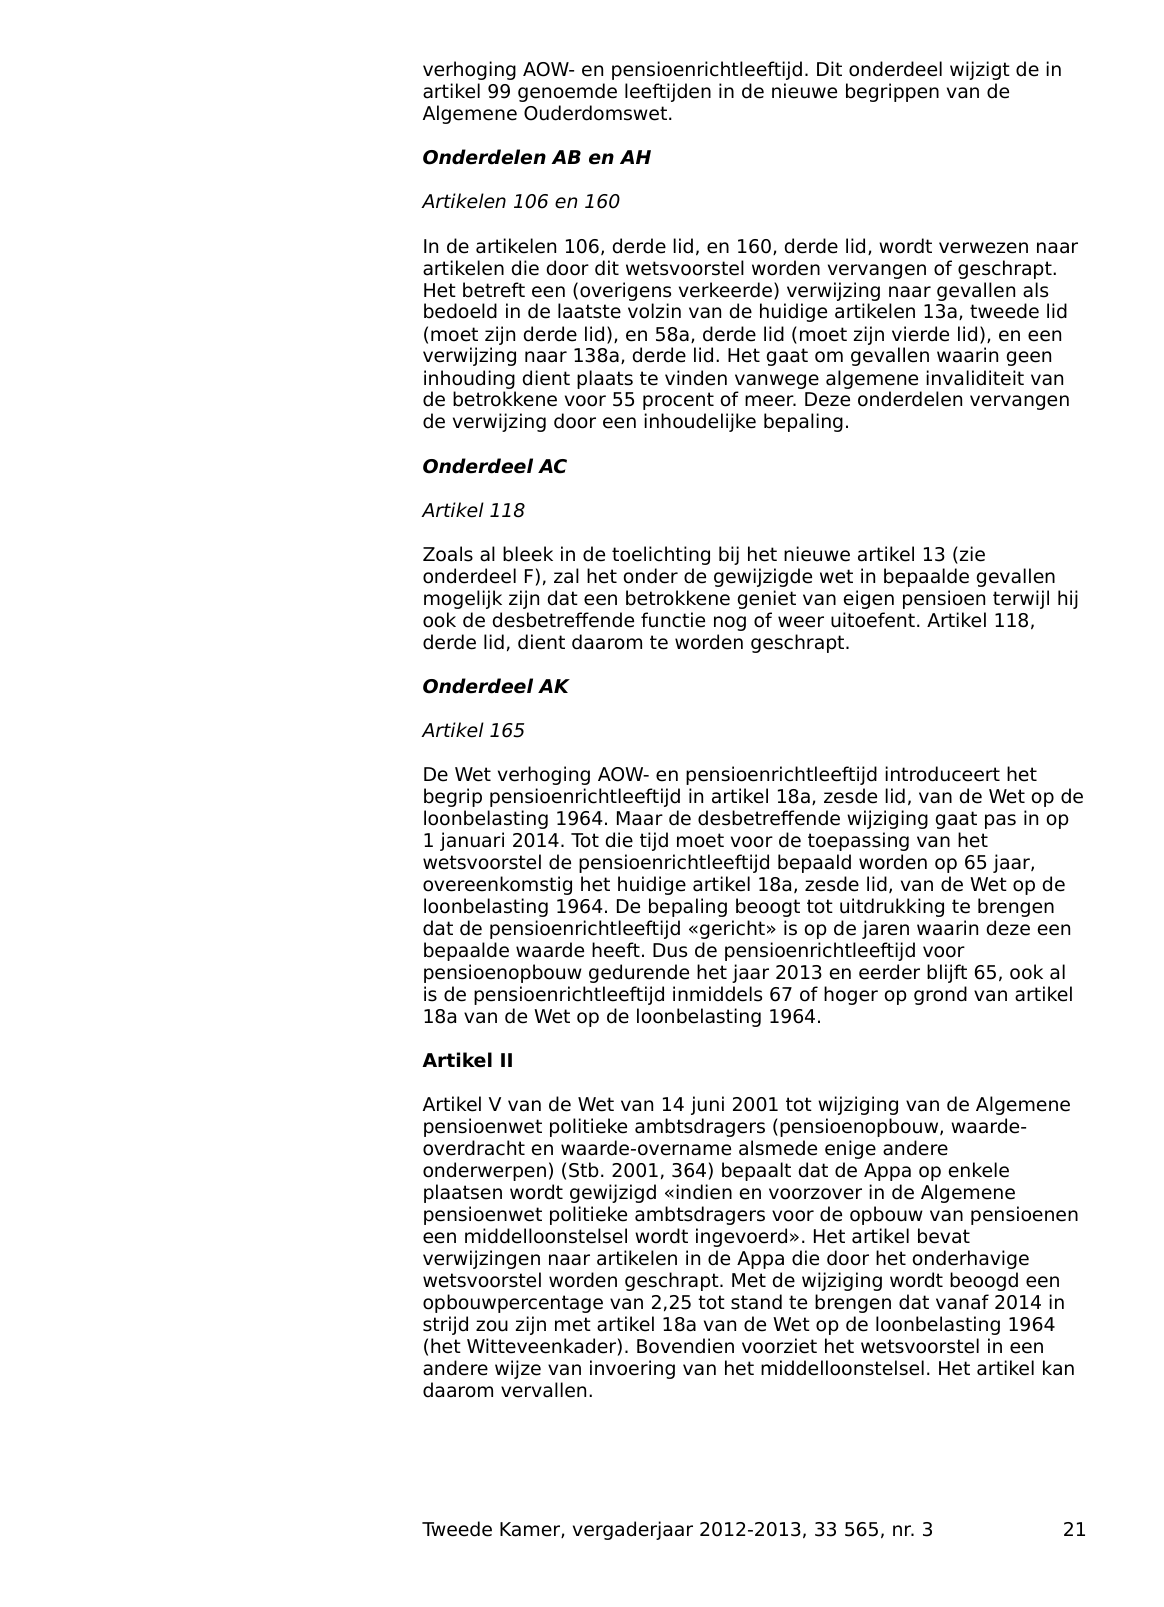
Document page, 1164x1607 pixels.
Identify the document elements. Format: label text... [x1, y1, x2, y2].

subtitle Onderdeel AC [422, 456, 1087, 477]
subtitle Artikel II [422, 1050, 1087, 1072]
text Zoals al bleek in de toelichting bij het nieuwe artikel 13 (zie onderdeel F), zal het onder de gewijzigde wet in bepaalde gevallen mogelijk zijn dat een betrokkene geniet van eigen pensioen terwijl hij ook de desbetreffende functie nog of weer uitoefent. Artikel 118, derde lid, dient daarom te worden geschrapt. [422, 544, 1087, 654]
subtitle Artikel 118 [422, 500, 1087, 522]
text De Wet verhoging AOW- en pensioenrichtleeftijd introduceert het begrip pensioenrichtleeftijd in artikel 18a, zesde lid, van de Wet op de loonbelasting 1964. Maar de desbetreffende wijziging gaat pas in op 1 januari 2014. Tot die tijd moet voor de toepassing van het wetsvoorstel de pensioenrichtleeftijd bepaald worden op 65 jaar, overeenkomstig het huidige artikel 18a, zesde lid, van de Wet op de loonbelasting 1964. De bepaling beoogt tot uitdrukking te brengen dat de pensioenrichtleeftijd «gericht» is op de jaren waarin deze een bepaalde waarde heeft. Dus de pensioenrichtleeftijd voor pensioenopbouw gedurende het jaar 2013 en eerder blijft 65, ook al is de pensioenrichtleeftijd inmiddels 67 of hoger op grond van artikel 18a van de Wet op de loonbelasting 1964. [422, 764, 1087, 1028]
text In de artikelen 106, derde lid, en 160, derde lid, wordt verwezen naar artikelen die door dit wetsvoorstel worden vervangen of geschrapt. Het betreft een (overigens verkeerde) verwijzing naar gevallen als bedoeld in de laatste volzin van de huidige artikelen 13a, tweede lid (moet zijn derde lid), en 58a, derde lid (moet zijn vierde lid), en een verwijzing naar 138a, derde lid. Het gaat om gevallen waarin geen inhouding dient plaats te vinden vanwege algemene invaliditeit van de betrokkene voor 55 procent of meer. Deze onderdelen vervangen de verwijzing door een inhoudelijke bepaling. [422, 236, 1087, 433]
text Artikel V van de Wet van 14 juni 2001 tot wijziging van de Algemene pensioenwet politieke ambtsdragers (pensioenopbouw, waarde-overdracht en waarde-overname alsmede enige andere onderwerpen) (Stb. 2001, 364) bepaalt dat de Appa op enkele plaatsen wordt gewijzigd «indien en voorzover in de Algemene pensioenwet politieke ambtsdragers voor de opbouw van pensioenen een middelloonstelsel wordt ingevoerd». Het artikel bevat verwijzingen naar artikelen in de Appa die door het onderhavige wetsvoorstel worden geschrapt. Met de wijziging wordt beoogd een opbouwpercentage van 2,25 tot stand te brengen dat vanaf 2014 in strijd zou zijn met artikel 18a van de Wet op de loonbelasting 1964 (het Witteveenkader). Bovendien voorziet het wetsvoorstel in een andere wijze van invoering van het middelloonstelsel. Het artikel kan daarom vervallen. [422, 1094, 1087, 1402]
subtitle Onderdeel AK [422, 676, 1087, 698]
subtitle Artikel 165 [422, 720, 1087, 742]
text verhoging AOW- en pensioenrichtleeftijd. Dit onderdeel wijzigt de in artikel 99 genoemde leeftijden in de nieuwe begrippen van de Algemene Ouderdomswet. [422, 59, 1087, 125]
subtitle Artikelen 106 en 160 [422, 191, 1087, 213]
subtitle Onderdelen AB en AH [422, 147, 1087, 169]
